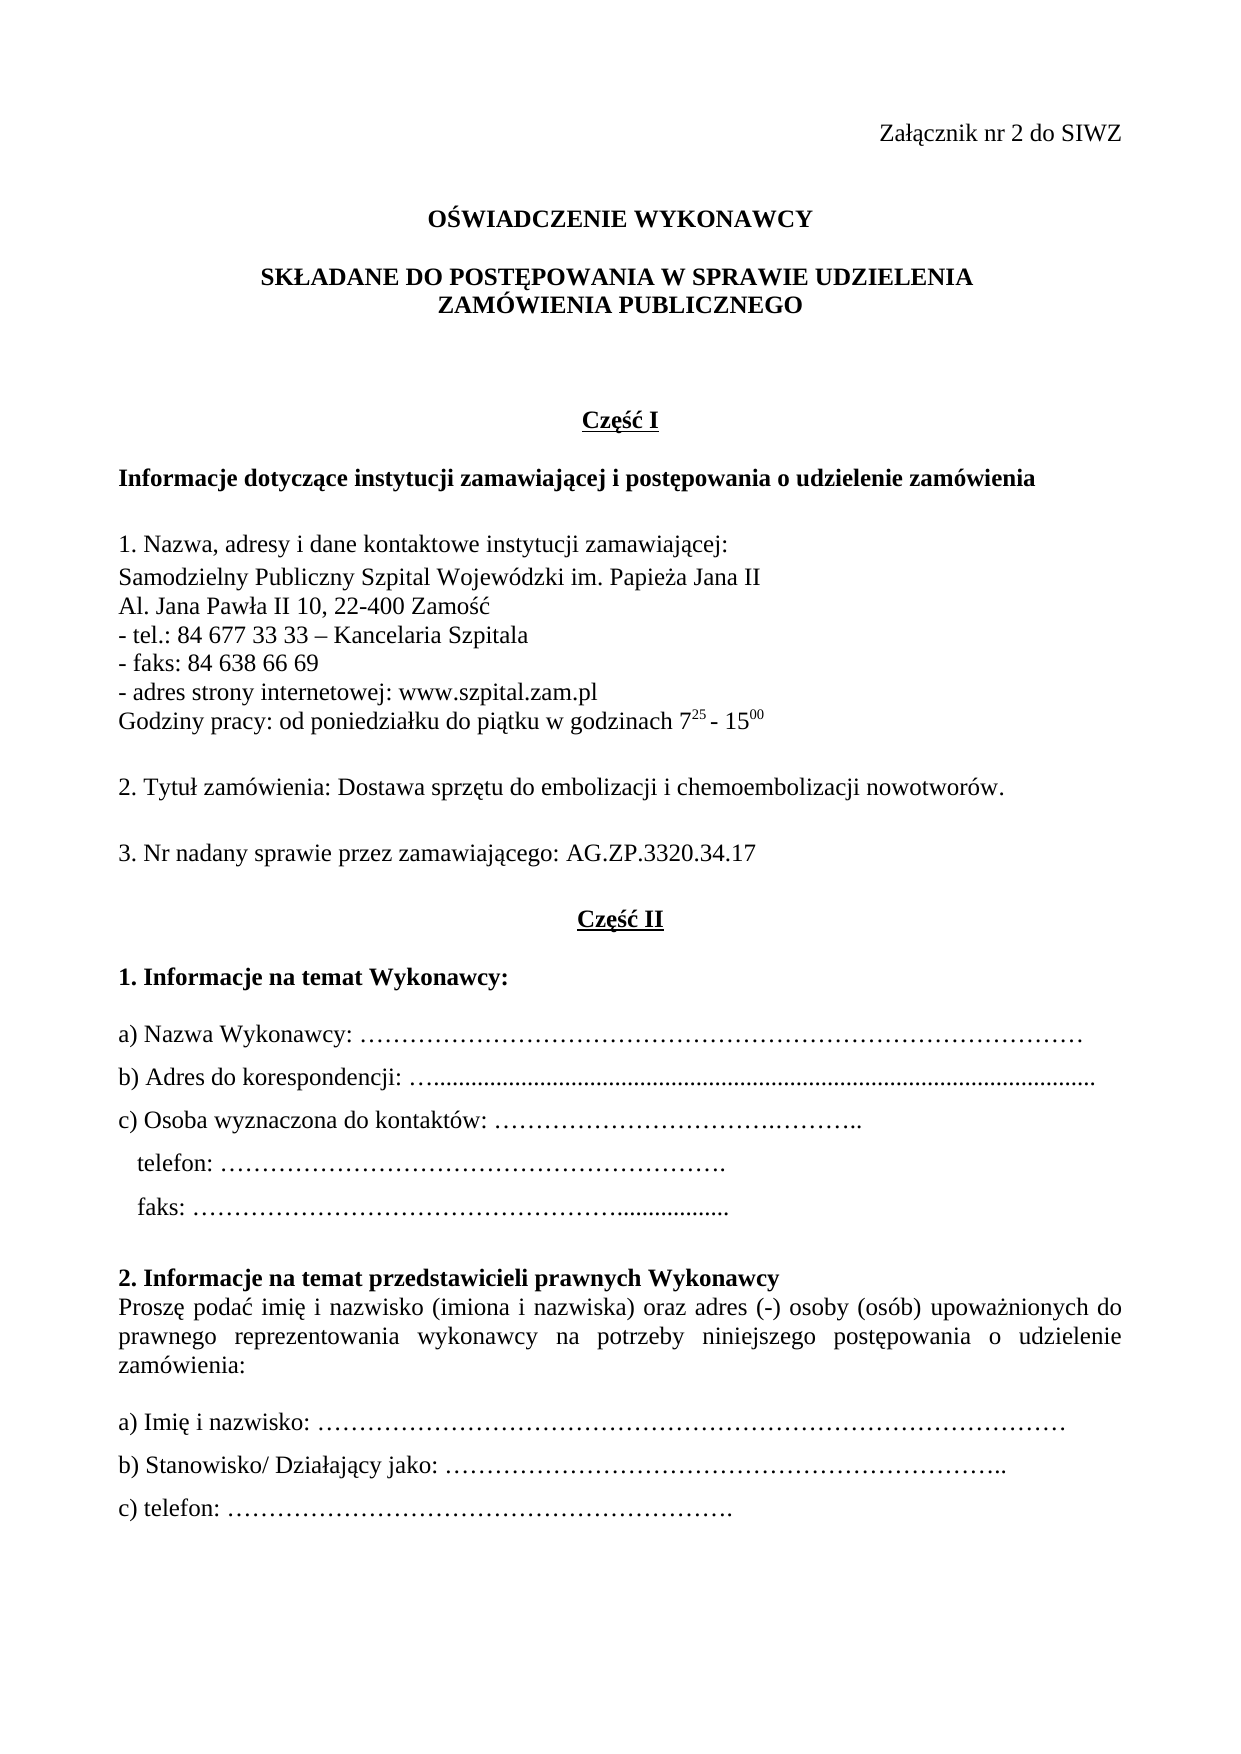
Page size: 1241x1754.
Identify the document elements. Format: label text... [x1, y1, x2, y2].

text b) Adres do korespondencji: ….......................................................................................................... [118, 1062, 1122, 1091]
text OŚWIADCZENIE WYKONAWCY [118, 204, 1122, 233]
text 3. Nr nadany sprawie przez zamawiającego: AG.ZP.3320.34.17 [118, 838, 1122, 867]
text telefon: ……………………………………………………. [118, 1148, 1122, 1177]
text - tel.: 84 677 33 33 – Kancelaria Szpitala [118, 620, 1122, 648]
text - adres strony internetowej: www.szpital.zam.pl [118, 677, 1122, 706]
text Godziny pracy: od poniedziałku do piątku w godzinach 725 - 1500 [118, 706, 1122, 735]
text Informacje dotyczące instytucji zamawiającej i postępowania o udzielenie zamówienia [118, 463, 1122, 492]
text 1. Nazwa, adresy i dane kontaktowe instytucji zamawiającej: [118, 529, 1122, 558]
text SKŁADANE DO POSTĘPOWANIA W SPRAWIE UDZIELENIA [118, 262, 1122, 291]
text ZAMÓWIENIA PUBLICZNEGO [118, 291, 1122, 319]
text Część II [118, 904, 1122, 933]
text 1. Informacje na temat Wykonawcy: [118, 962, 1122, 990]
text Załącznik nr 2 do SIWZ [118, 118, 1122, 147]
text a) Nazwa Wykonawcy: …………………………………………………………………………… [118, 1019, 1122, 1048]
text Część I [118, 406, 1122, 434]
text c) Osoba wyznaczona do kontaktów: …………………………….……….. [118, 1105, 1122, 1134]
text a) Imię i nazwisko: ……………………………………………………………………………… [118, 1407, 1122, 1436]
text 2. Informacje na temat przedstawicieli prawnych Wykonawcy [118, 1263, 1122, 1292]
text Samodzielny Publiczny Szpital Wojewódzki im. Papieża Jana II [118, 562, 1122, 591]
text b) Stanowisko/ Działający jako: ………………………………………………………….. [118, 1450, 1122, 1479]
text 2. Tytuł zamówienia: Dostawa sprzętu do embolizacji i chemoembolizacji nowotworów. [118, 772, 1122, 801]
text Proszę podać imię i nazwisko (imiona i nazwiska) oraz adres (-) osoby (osób) upoważnionych do prawnego reprezentowania wykonawcy na potrzeby niniejszego postępowania o udzielenie zamówienia: [118, 1292, 1122, 1378]
text faks: …………………………………………….................. [118, 1192, 1122, 1220]
text - faks: 84 638 66 69 [118, 648, 1122, 677]
text c) telefon: ……………………………………………………. [118, 1493, 1122, 1522]
text Al. Jana Pawła II 10, 22-400 Zamość [118, 591, 1122, 620]
